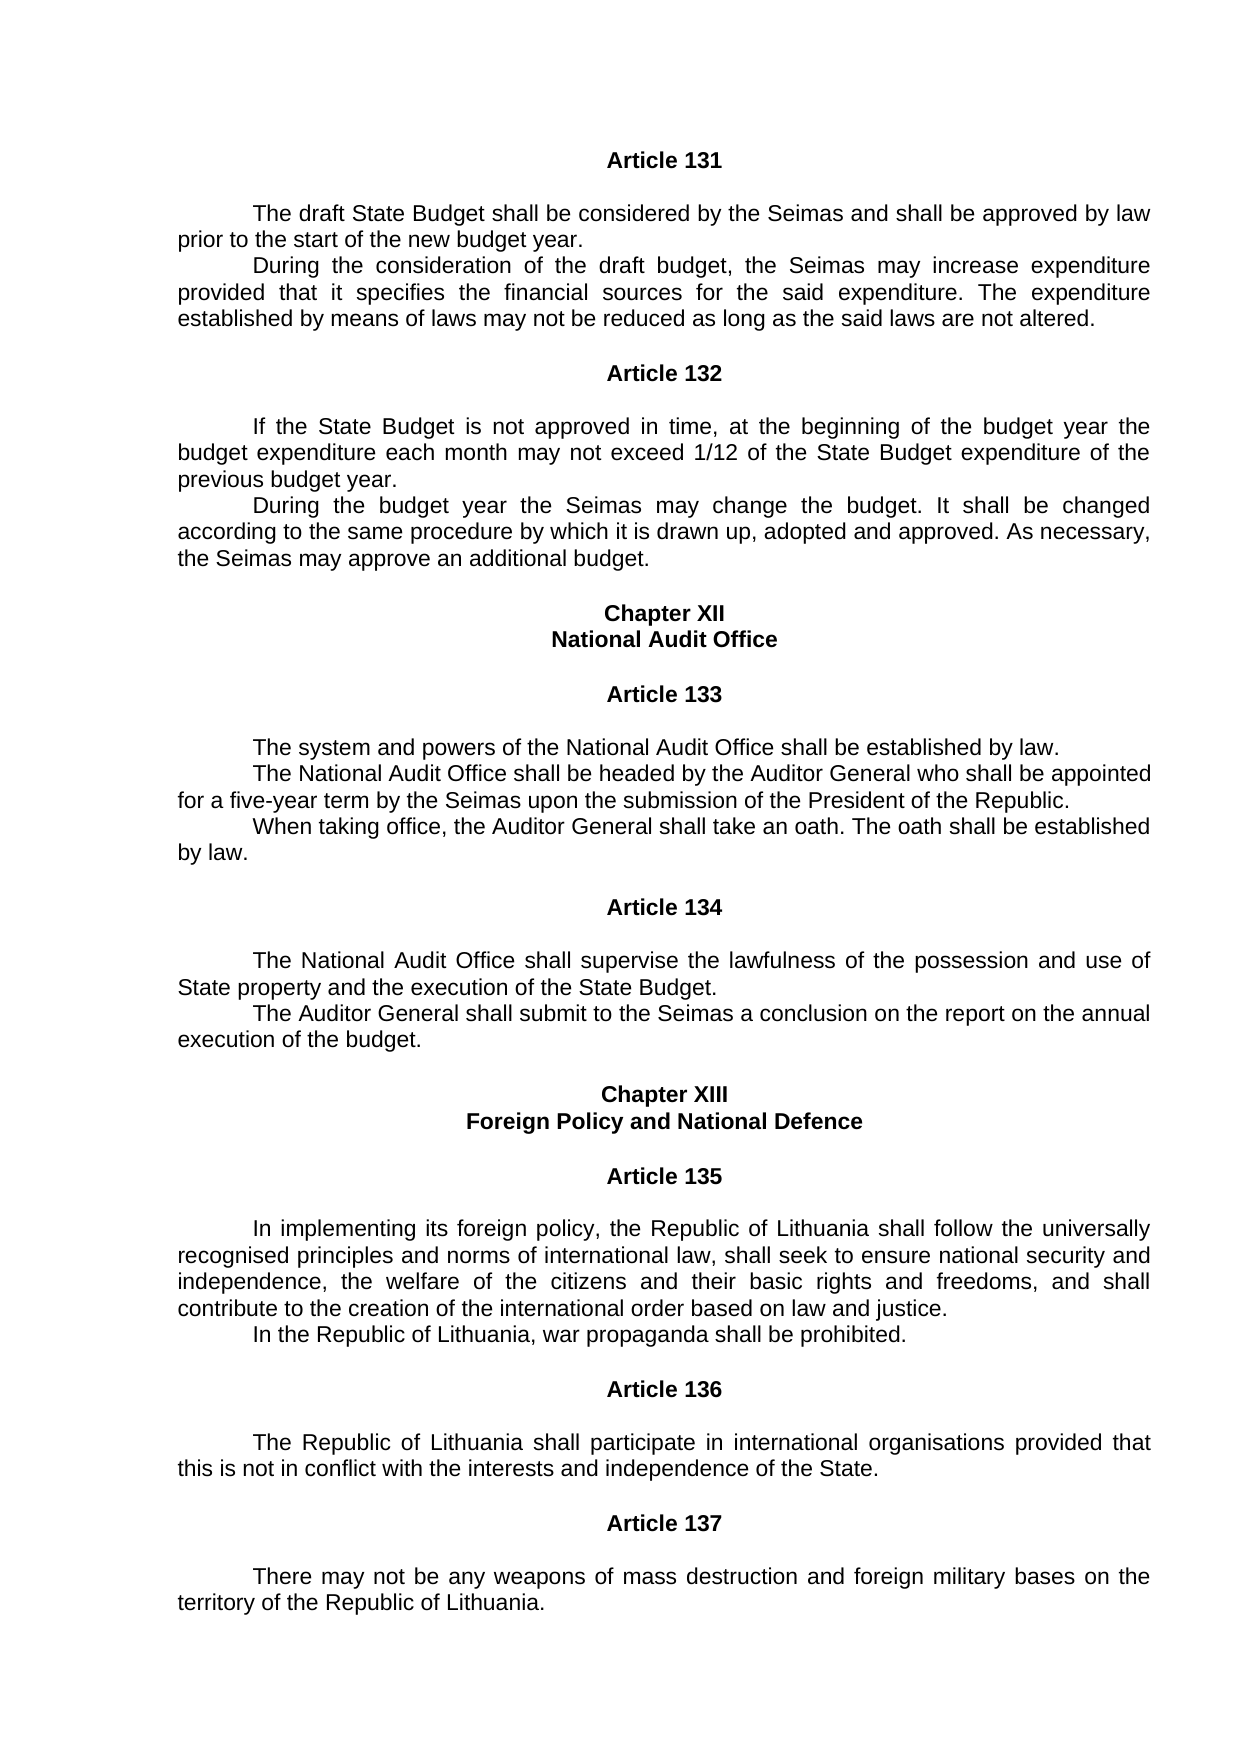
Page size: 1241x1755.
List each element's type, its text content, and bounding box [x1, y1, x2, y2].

text National Audit Office [177, 626, 1152, 652]
text In the Republic of Lithuania, war propaganda shall be prohibited. [177, 1321, 1152, 1347]
text The draft State Budget shall be considered by the Seimas and shall be approved by law prior to the start of the new budget year. [177, 199, 1152, 252]
text Foreign Policy and National Defence [177, 1108, 1152, 1134]
text In implementing its foreign policy, the Republic of Lithuania shall follow the universally recognised principles and norms of international law, shall seek to ensure national security and independence, the welfare of the citizens and their basic rights and freedoms, and shall contribute to the creation of the international order based on law and justice. [177, 1215, 1152, 1321]
text Article 132 [177, 360, 1152, 386]
text When taking office, the Auditor General shall take an oath. The oath shall be established by law. [177, 813, 1152, 866]
text The National Audit Office shall supervise the lawfulness of the possession and use of State property and the execution of the State Budget. [177, 947, 1152, 1000]
text During the consideration of the draft budget, the Seimas may increase expenditure provided that it specifies the financial sources for the said expenditure. The expenditure established by means of laws may not be reduced as long as the said laws are not altered. [177, 252, 1152, 331]
text Article 131 [177, 147, 1152, 173]
text Article 136 [177, 1376, 1152, 1402]
text Chapter XIII [177, 1081, 1152, 1108]
text Chapter XII [177, 600, 1152, 626]
text During the budget year the Seimas may change the budget. It shall be changed according to the same procedure by which it is drawn up, adopted and approved. As necessary, the Seimas may approve an additional budget. [177, 492, 1152, 571]
text The Auditor General shall submit to the Seimas a conclusion on the report on the annual execution of the budget. [177, 1000, 1152, 1052]
text Article 137 [177, 1510, 1152, 1536]
text There may not be any weapons of mass destruction and foreign military bases on the territory of the Republic of Lithuania. [177, 1563, 1152, 1616]
text The National Audit Office shall be headed by the Auditor General who shall be appointed for a five-year term by the Seimas upon the submission of the President of the Republic. [177, 760, 1152, 813]
text Article 134 [177, 894, 1152, 921]
text Article 135 [177, 1163, 1152, 1189]
text The system and powers of the National Audit Office shall be established by law. [177, 734, 1152, 760]
text The Republic of Lithuania shall participate in international organisations provided that this is not in conflict with the interests and independence of the State. [177, 1429, 1152, 1481]
text Article 133 [177, 681, 1152, 707]
text If the State Budget is not approved in time, at the beginning of the budget year the budget expenditure each month may not exceed 1/12 of the State Budget expenditure of the previous budget year. [177, 413, 1152, 492]
